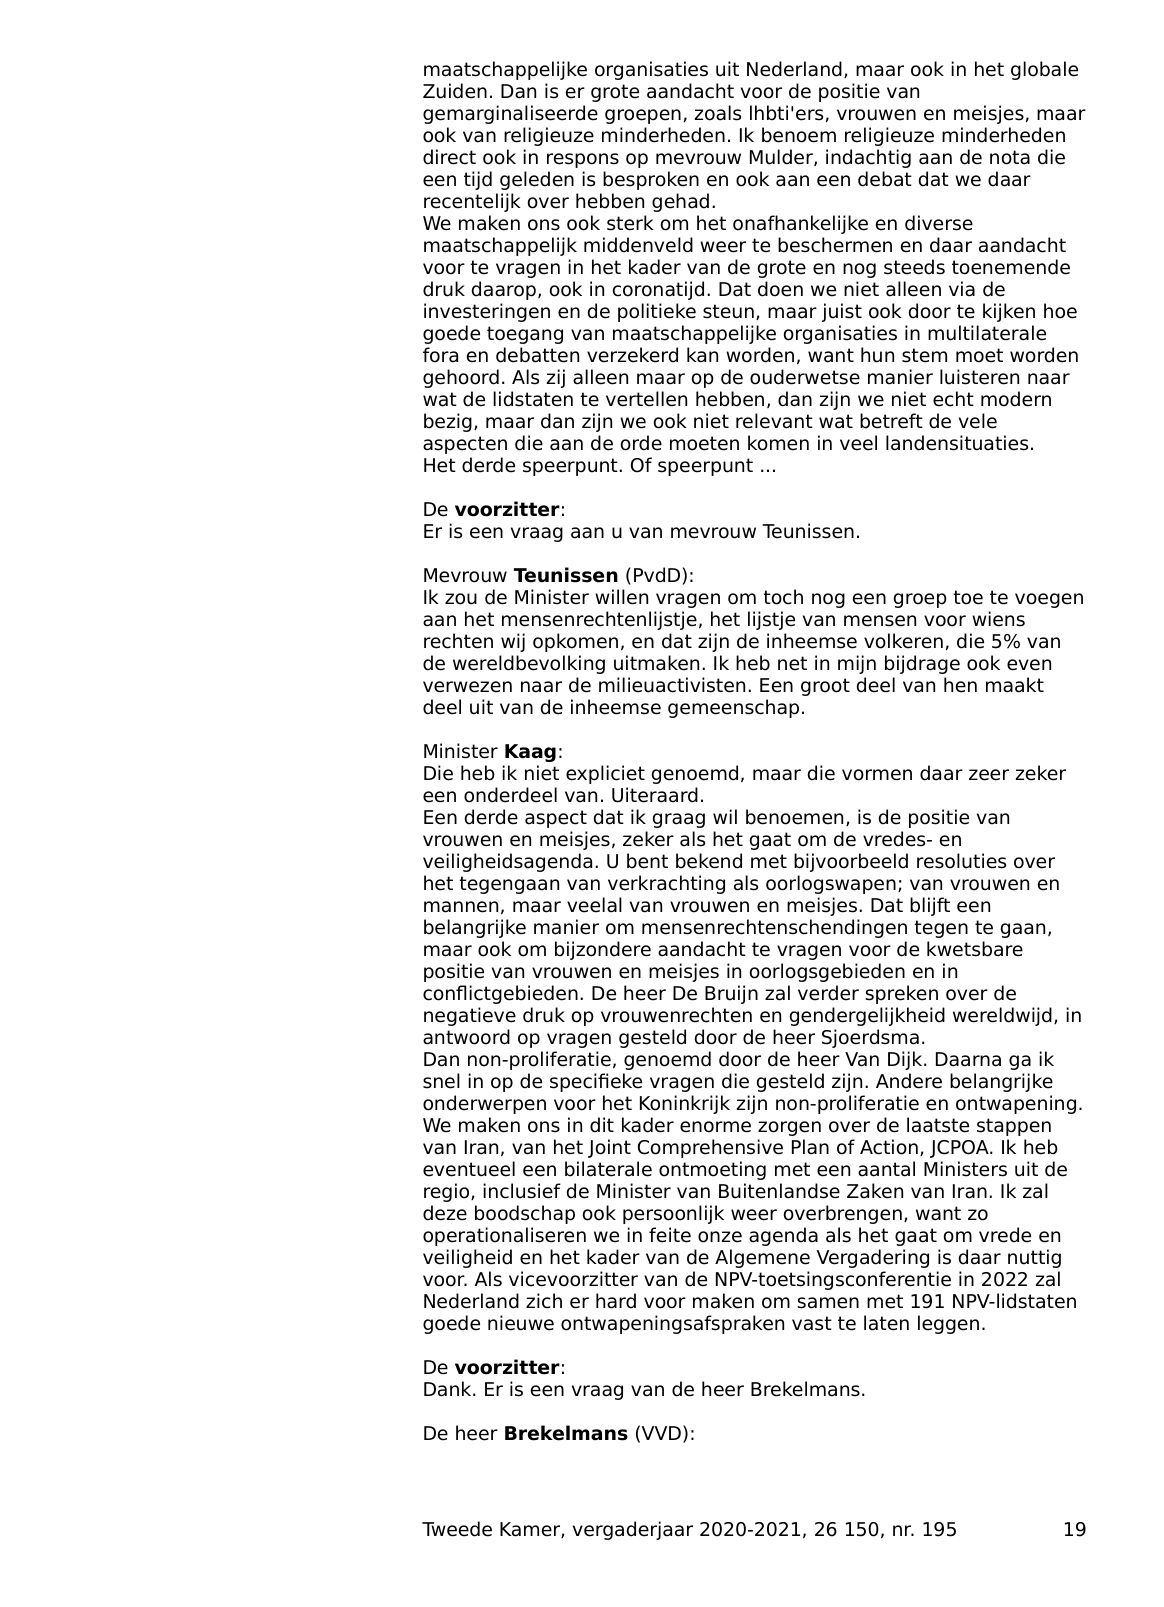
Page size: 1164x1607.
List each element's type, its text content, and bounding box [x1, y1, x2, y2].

text Het derde speerpunt. Of speerpunt ... [422, 455, 1087, 477]
text Die heb ik niet expliciet genoemd, maar die vormen daar zeer zeker een onderdeel van. Uiteraard. [422, 763, 1087, 807]
text Een derde aspect dat ik graag wil benoemen, is de positie van vrouwen en meisjes, zeker als het gaat om de vredes- en veiligheidsagenda. U bent bekend met bijvoorbeeld resoluties over het tegengaan van verkrachting als oorlogswapen; van vrouwen en mannen, maar veelal van vrouwen en meisjes. Dat blijft een belangrijke manier om mensenrechtenschendingen tegen te gaan, maar ook om bijzondere aandacht te vragen voor de kwetsbare positie van vrouwen en meisjes in oorlogsgebieden en in conflictgebieden. De heer De Bruijn zal verder spreken over de negatieve druk op vrouwenrechten en gendergelijkheid wereldwijd, in antwoord op vragen gesteld door de heer Sjoerdsma. [422, 807, 1087, 1049]
text De voorzitter: [422, 1357, 1087, 1379]
text Dan non-proliferatie, genoemd door de heer Van Dijk. Daarna ga ik snel in op de specifieke vragen die gesteld zijn. Andere belangrijke onderwerpen voor het Koninkrijk zijn non-proliferatie en ontwapening. We maken ons in dit kader enorme zorgen over de laatste stappen van Iran, van het Joint Comprehensive Plan of Action, JCPOA. Ik heb eventueel een bilaterale ontmoeting met een aantal Ministers uit de regio, inclusief de Minister van Buitenlandse Zaken van Iran. Ik zal deze boodschap ook persoonlijk weer overbrengen, want zo operationaliseren we in feite onze agenda als het gaat om vrede en veiligheid en het kader van de Algemene Vergadering is daar nuttig voor. Als vicevoorzitter van de NPV-toetsingsconferentie in 2022 zal Nederland zich er hard voor maken om samen met 191 NPV-lidstaten goede nieuwe ontwapeningsafspraken vast te laten leggen. [422, 1049, 1087, 1334]
text Mevrouw Teunissen (PvdD): [422, 565, 1087, 587]
text maatschappelijke organisaties uit Nederland, maar ook in het globale Zuiden. Dan is er grote aandacht voor de positie van gemarginaliseerde groepen, zoals lhbti'ers, vrouwen en meisjes, maar ook van religieuze minderheden. Ik benoem religieuze minderheden direct ook in respons op mevrouw Mulder, indachtig aan de nota die een tijd geleden is besproken en ook aan een debat dat we daar recentelijk over hebben gehad. [422, 59, 1087, 213]
text We maken ons ook sterk om het onafhankelijke en diverse maatschappelijk middenveld weer te beschermen en daar aandacht voor te vragen in het kader van de grote en nog steeds toenemende druk daarop, ook in coronatijd. Dat doen we niet alleen via de investeringen en de politieke steun, maar juist ook door te kijken hoe goede toegang van maatschappelijke organisaties in multilaterale fora en debatten verzekerd kan worden, want hun stem moet worden gehoord. Als zij alleen maar op de ouderwetse manier luisteren naar wat de lidstaten te vertellen hebben, dan zijn we niet echt modern bezig, maar dan zijn we ook niet relevant wat betreft de vele aspecten die aan de orde moeten komen in veel landensituaties. [422, 213, 1087, 455]
text De voorzitter: [422, 499, 1087, 521]
text De heer Brekelmans (VVD): [422, 1423, 1087, 1445]
text Minister Kaag: [422, 741, 1087, 763]
text Er is een vraag aan u van mevrouw Teunissen. [422, 521, 1087, 543]
text Ik zou de Minister willen vragen om toch nog een groep toe te voegen aan het mensenrechtenlijstje, het lijstje van mensen voor wiens rechten wij opkomen, en dat zijn de inheemse volkeren, die 5% van de wereldbevolking uitmaken. Ik heb net in mijn bijdrage ook even verwezen naar de milieuactivisten. Een groot deel van hen maakt deel uit van de inheemse gemeenschap. [422, 587, 1087, 719]
text Dank. Er is een vraag van de heer Brekelmans. [422, 1379, 1087, 1401]
